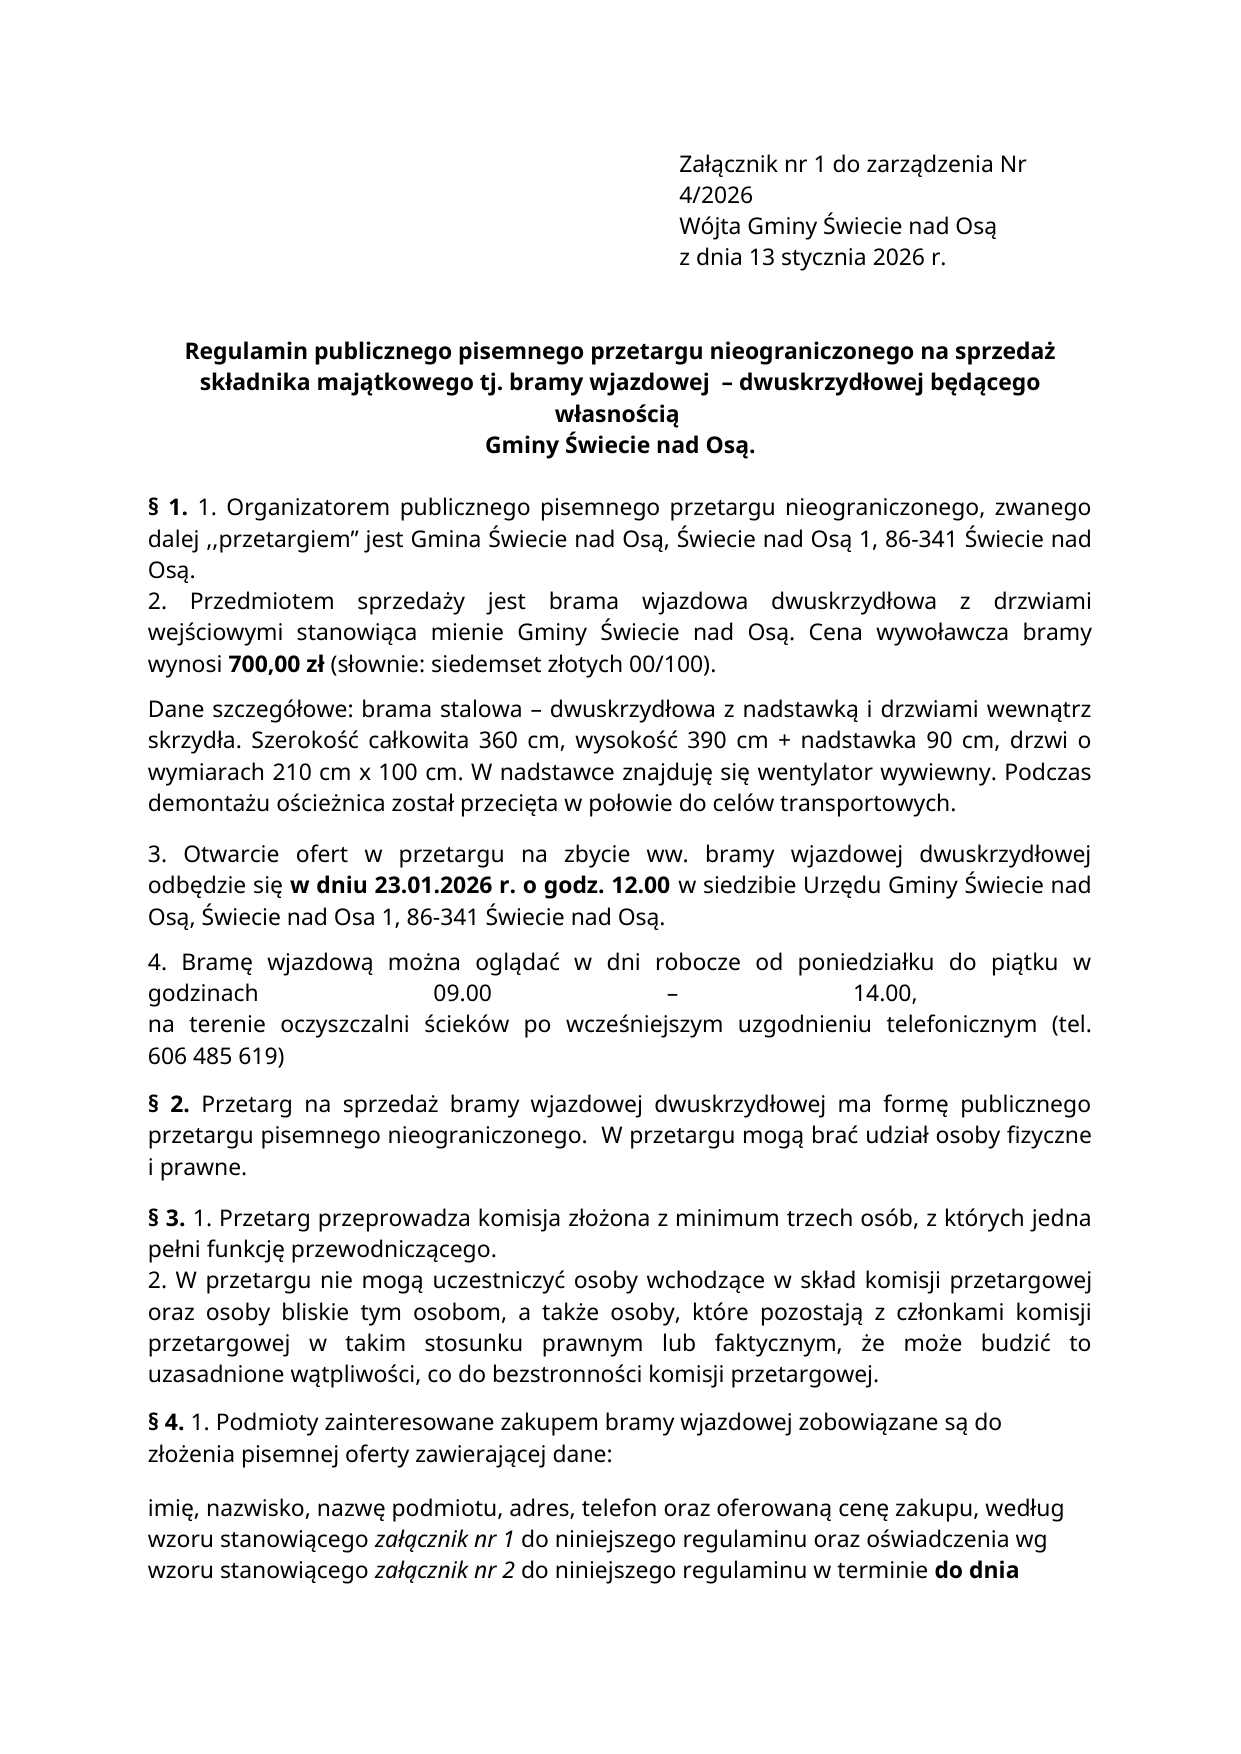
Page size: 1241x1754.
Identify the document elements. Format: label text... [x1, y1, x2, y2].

text 3. Otwarcie ofert w przetargu na zbycie ww. bramy wjazdowej dwuskrzydłowej odbędzie się w dniu 23.01.2026 r. o godz. 12.00 w siedzibie Urzędu Gminy Świecie nad Osą, Świecie nad Osa 1, 86-341 Świecie nad Osą. [148, 838, 1093, 932]
text § 1. 1. Organizatorem publicznego pisemnego przetargu nieograniczonego, zwanego dalej ,,przetargiem” jest Gmina Świecie nad Osą, Świecie nad Osą 1, 86-341 Świecie nad Osą. [148, 491, 1093, 585]
text Załącznik nr 1 do zarządzenia Nr 4/2026 [679, 148, 1093, 210]
text Dane szczegółowe: brama stalowa – dwuskrzydłowa z nadstawką i drzwiami wewnątrz skrzydła. Szerokość całkowita 360 cm, wysokość 390 cm + nadstawka 90 cm, drzwi o wymiarach 210 cm x 100 cm. W nadstawce znajduję się wentylator wywiewny. Podczas demontażu ościeżnica został przecięta w połowie do celów transportowych. [148, 693, 1093, 818]
text Gminy Świecie nad Osą. [148, 429, 1093, 460]
text 4. Bramę wjazdową można oglądać w dni robocze od poniedziałku do piątku w godzinach 09.00 – 14.00, na terenie oczyszczalni ścieków po wcześniejszym uzgodnieniu telefonicznym (tel. 606 485 619) [148, 946, 1093, 1071]
text § 2. Przetarg na sprzedaż bramy wjazdowej dwuskrzydłowej ma formę publicznego przetargu pisemnego nieograniczonego. W przetargu mogą brać udział osoby fizyczne i prawne. [148, 1088, 1093, 1182]
text Wójta Gminy Świecie nad Osą [679, 210, 1093, 241]
text imię, nazwisko, nazwę podmiotu, adres, telefon oraz oferowaną cenę zakupu, według wzoru stanowiącego załącznik nr 1 do niniejszego regulaminu oraz oświadczenia wg wzoru stanowiącego załącznik nr 2 do niniejszego regulaminu w terminie do dnia [148, 1491, 1093, 1585]
text 2. W przetargu nie mogą uczestniczyć osoby wchodzące w skład komisji przetargowej oraz osoby bliskie tym osobom, a także osoby, które pozostają z członkami komisji przetargowej w takim stosunku prawnym lub faktycznym, że może budzić to uzasadnione wątpliwości, co do bezstronności komisji przetargowej. [148, 1264, 1093, 1389]
text 2. Przedmiotem sprzedaży jest brama wjazdowa dwuskrzydłowa z drzwiami wejściowymi stanowiąca mienie Gminy Świecie nad Osą. Cena wywoławcza bramy wynosi 700,00 zł (słownie: siedemset złotych 00/100). [148, 585, 1093, 679]
text § 3. 1. Przetarg przeprowadza komisja złożona z minimum trzech osób, z których jedna pełni funkcję przewodniczącego. [148, 1202, 1093, 1264]
text Regulamin publicznego pisemnego przetargu nieograniczonego na sprzedaż składnika majątkowego tj. bramy wjazdowej – dwuskrzydłowej będącego własnością [148, 335, 1093, 429]
text § 4. 1. Podmioty zainteresowane zakupem bramy wjazdowej zobowiązane są do złożenia pisemnej oferty zawierającej dane: [148, 1406, 1093, 1469]
text z dnia 13 stycznia 2026 r. [679, 241, 1093, 273]
